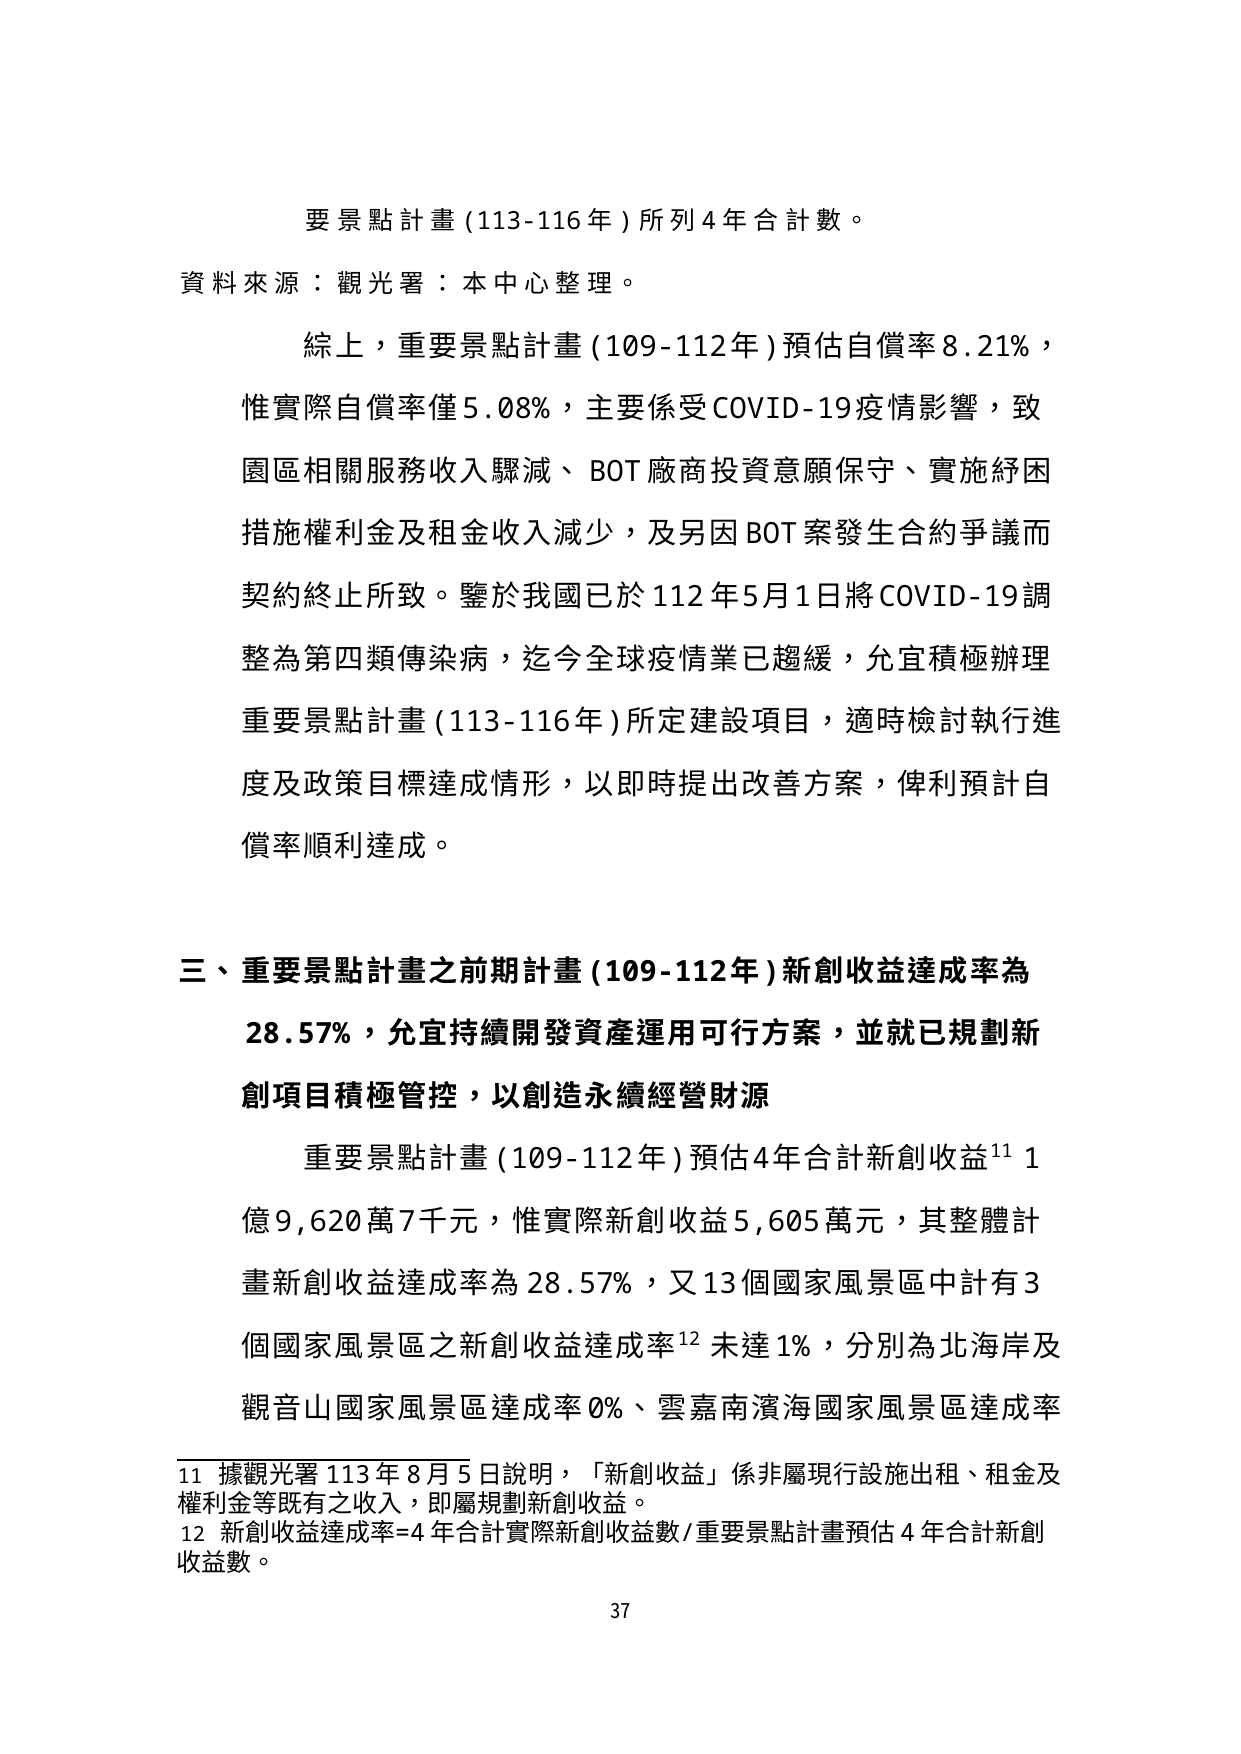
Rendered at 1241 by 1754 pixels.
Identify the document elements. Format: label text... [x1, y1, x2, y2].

text 綜上，重要景點計畫(109-112年)預估自償率8.21%，惟實際自償率僅5.08%，主要係受COVID-19疫情影響，致園區相關服務收入驟減、BOT廠商投資意願保守、實施紓困措施權利金及租金收入減少，及另因BOT案發生合約爭議而契約終止所致。鑒於我國已於112年5月1日將COVID-19調整為第四類傳染病，迄今全球疫情業已趨緩，允宜積極辦理重要景點計畫(113-116年)所定建設項目，適時檢討執行進度及政策目標達成情形，以即時提出改善方案，俾利預計自償率順利達成。 [236, 302, 1063, 865]
text 據觀光署113年8月5日說明，「新創收益」係非屬現行設施出租、租金及權利金等既有之收入，即屬規劃新創收益。 [177, 1460, 1063, 1518]
text 資料來源：觀光署：本中心整理。 [177, 240, 1063, 302]
text 新創收益達成率=4年合計實際新創收益數/重要景點計畫預估4年合計新創收益數。 [176, 1518, 1063, 1577]
text 三、重要景點計畫之前期計畫(109-112年)新創收益達成率為28.57%，允宜持續開發資產運用可行方案，並就已規劃新創項目積極管控，以創造永續經營財源 [177, 927, 1063, 1115]
text 要景點計畫(113-116年)所列4年合計數。 [177, 177, 1063, 240]
text 重要景點計畫(109-112年)預估4年合計新創收益1億9,620萬7千元，惟實際新創收益5,605萬元，其整體計畫新創收益達成率為28.57%，又13個國家風景區中計有3個國家風景區之新創收益達成率未達1%，分別為北海岸及觀音山國家風景區達成率0%、雲嘉南濱海國家風景區達成率 [236, 1115, 1063, 1427]
